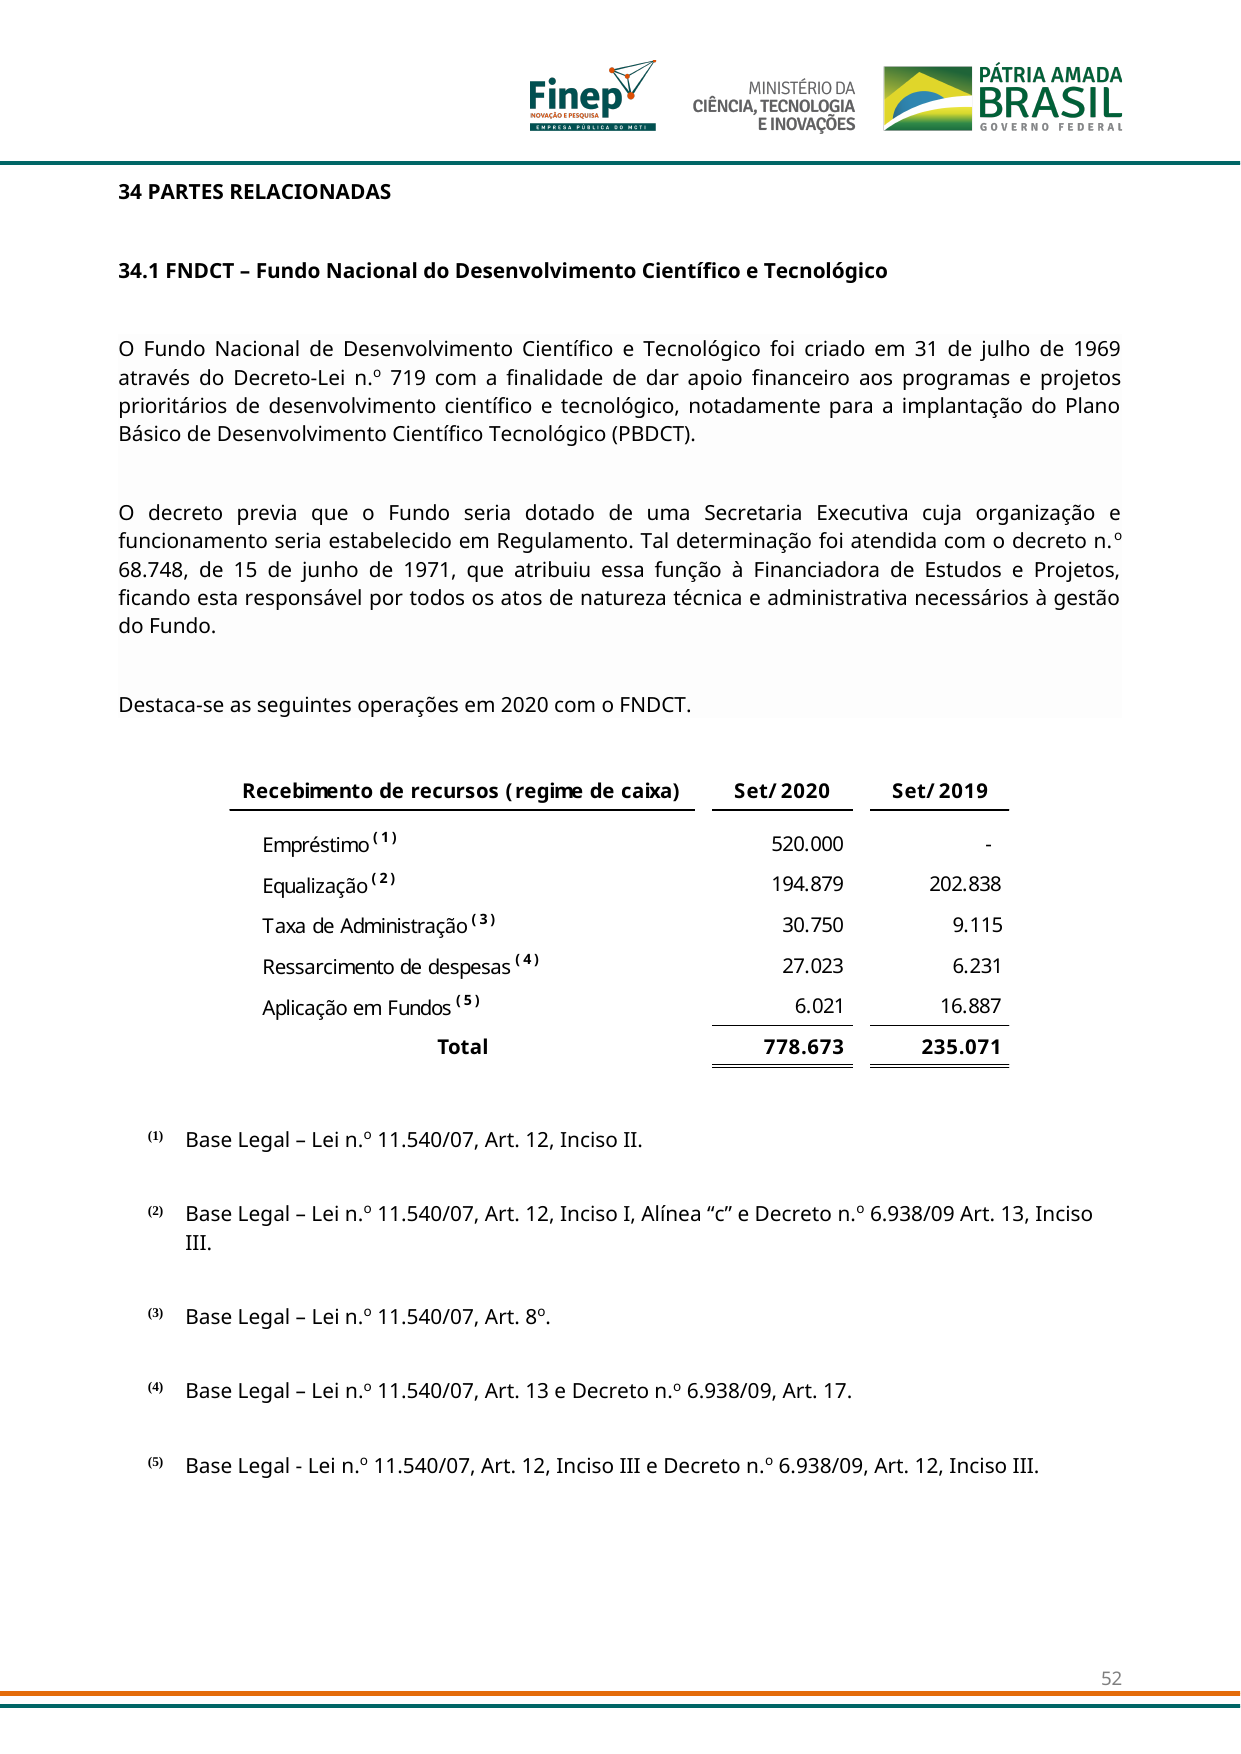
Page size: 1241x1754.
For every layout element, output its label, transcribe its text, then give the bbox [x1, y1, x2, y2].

subtitle 34.1 FNDCT – Fundo Nacional do Desenvolvimento Científico e Tecnológico [118, 256, 1122, 284]
text O Fundo Nacional de Desenvolvimento Científico e Tecnológico foi criado em 31 de julho de 1969 através do Decreto-Lei n.o 719 com a finalidade de dar apoio financeiro aos programas e projetos prioritários de desenvolvimento científico e tecnológico, notadamente para a implantação do Plano Básico de Desenvolvimento Científico Tecnológico (PBDCT). [118, 334, 1122, 448]
list Base Legal – Lei n.o 11.540/07, Art. 13 e Decreto n.o 6.938/09, Art. 17. [148, 1377, 1122, 1405]
text Destaca-se as seguintes operações em 2020 com o FNDCT. [118, 690, 1122, 718]
list Base Legal – Lei n.o 11.540/07, Art. 8o. [148, 1302, 1122, 1331]
list Base Legal – Lei n.o 11.540/07, Art. 12, Inciso II. [148, 1125, 1122, 1154]
picture [530, 60, 1123, 134]
subtitle 34 PARTES RELACIONADAS [118, 177, 1122, 206]
list Base Legal – Lei n.o 11.540/07, Art. 12, Inciso I, Alínea “c” e Decreto n.o 6.938/09 Art. 13, Inciso III. [148, 1199, 1122, 1256]
text O decreto previa que o Fundo seria dotado de uma Secretaria Executiva cuja organização e funcionamento seria estabelecido em Regulamento. Tal determinação foi atendida com o decreto n.o 68.748, de 15 de junho de 1971, que atribuiu essa função à Financiadora de Estudos e Projetos, ficando esta responsável por todos os atos de natureza técnica e administrativa necessários à gestão do Fundo. [118, 498, 1122, 640]
list Base Legal - Lei n.o 11.540/07, Art. 12, Inciso III e Decreto n.o 6.938/09, Art. 12, Inciso III. [148, 1451, 1122, 1479]
